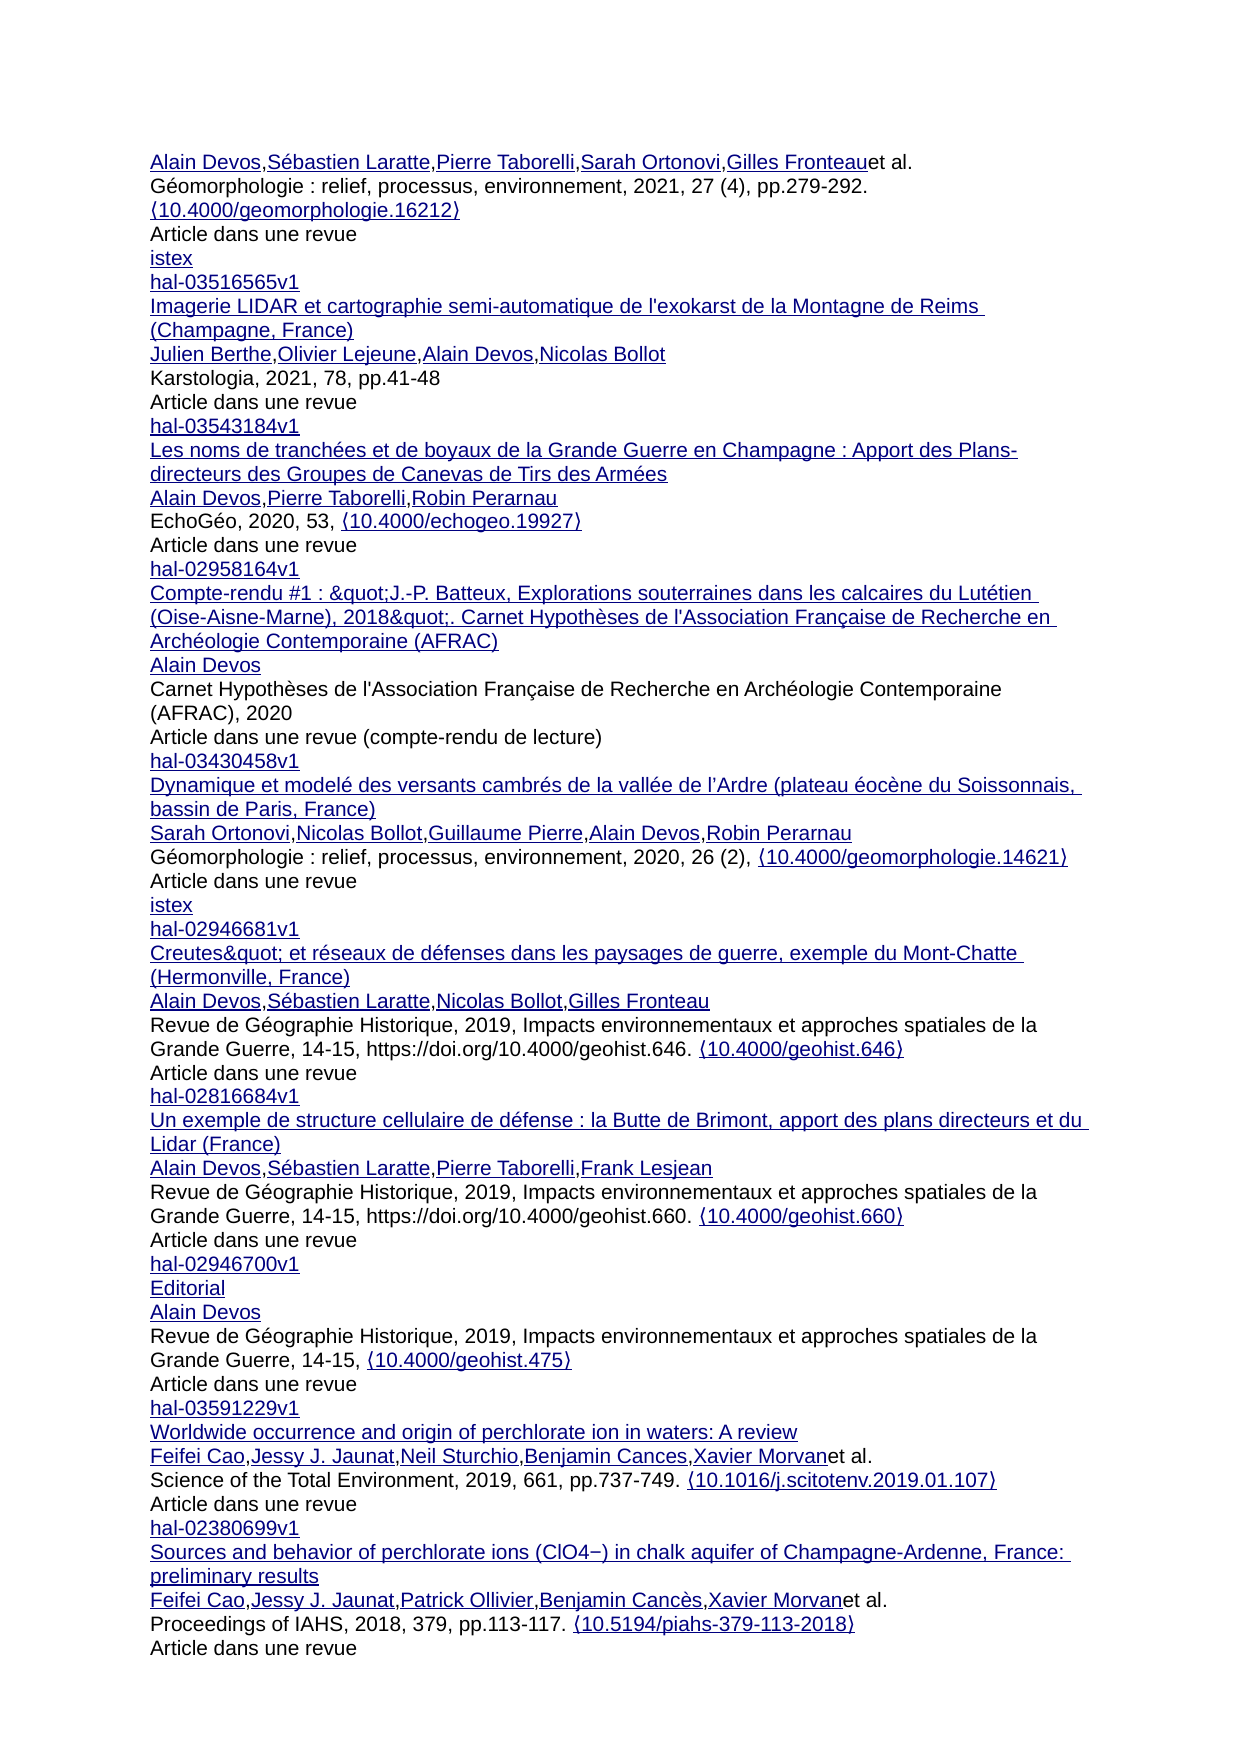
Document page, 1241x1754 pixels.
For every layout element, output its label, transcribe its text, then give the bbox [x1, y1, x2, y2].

table_cell Un exemple de structure cellulaire de défense : la Butte de Brimont, apport des plans directeurs et du Lidar (France) Alain Devos,Sébastien Laratte,Pierre Taborelli,Frank Lesjean Revue de Géographie Historique, 2019, Impacts environnementaux et approches spatiales de la Grande Guerre, 14-15, https://doi.org/10.4000/geohist.660. ⟨10.4000/geohist.660⟩ Article dans une revue hal-02946700v1 [150, 1108, 1090, 1276]
table_cell Les noms de tranchées et de boyaux de la Grande Guerre en Champagne : Apport des Plans-directeurs des Groupes de Canevas de Tirs des Armées Alain Devos,Pierre Taborelli,Robin Perarnau EchoGéo, 2020, 53, ⟨10.4000/echogeo.19927⟩ Article dans une revue hal-02958164v1 [150, 438, 1090, 581]
table_cell Creutes&quot; et réseaux de défenses dans les paysages de guerre, exemple du Mont-Chatte (Hermonville, France) Alain Devos,Sébastien Laratte,Nicolas Bollot,Gilles Fronteau Revue de Géographie Historique, 2019, Impacts environnementaux et approches spatiales de la Grande Guerre, 14-15, https://doi.org/10.4000/geohist.646. ⟨10.4000/geohist.646⟩ Article dans une revue hal-02816684v1 [150, 941, 1090, 1108]
table_cell Editorial Alain Devos Revue de Géographie Historique, 2019, Impacts environnementaux et approches spatiales de la Grande Guerre, 14-15, ⟨10.4000/geohist.475⟩ Article dans une revue hal-03591229v1 [150, 1276, 1090, 1420]
table_cell Imagerie LIDAR et cartographie semi-automatique de l'exokarst de la Montagne de Reims (Champagne, France) Julien Berthe,Olivier Lejeune,Alain Devos,Nicolas Bollot Karstologia, 2021, 78, pp.41-48 Article dans une revue hal-03543184v1 [150, 294, 1090, 437]
table_cell Worldwide occurrence and origin of perchlorate ion in waters: A review Feifei Cao,Jessy J. Jaunat,Neil Sturchio,Benjamin Cances,Xavier Morvanet al. Science of the Total Environment, 2019, 661, pp.737-749. ⟨10.1016/j.scitotenv.2019.01.107⟩ Article dans une revue hal-02380699v1 [150, 1420, 1090, 1539]
table_cell Compte-rendu #1 : &quot;J.-P. Batteux, Explorations souterraines dans les calcaires du Lutétien (Oise-Aisne-Marne), 2018&quot;. Carnet Hypothèses de l'Association Française de Recherche en Archéologie Contemporaine (AFRAC) Alain Devos Carnet Hypothèses de l'Association Française de Recherche en Archéologie Contemporaine (AFRAC), 2020 Article dans une revue (compte-rendu de lecture) hal-03430458v1 [150, 581, 1090, 773]
table_cell Alain Devos,Sébastien Laratte,Pierre Taborelli,Sarah Ortonovi,Gilles Fronteauet al. Géomorphologie : relief, processus, environnement, 2021, 27 (4), pp.279-292. ⟨10.4000/geomorphologie.16212⟩ Article dans une revue istex hal-03516565v1 [150, 150, 1090, 294]
table_cell Dynamique et modelé des versants cambrés de la vallée de l’Ardre (plateau éocène du Soissonnais, bassin de Paris, France) Sarah Ortonovi,Nicolas Bollot,Guillaume Pierre,Alain Devos,Robin Perarnau Géomorphologie : relief, processus, environnement, 2020, 26 (2), ⟨10.4000/geomorphologie.14621⟩ Article dans une revue istex hal-02946681v1 [150, 773, 1090, 941]
table_cell Sources and behavior of perchlorate ions (ClO4−) in chalk aquifer of Champagne-Ardenne, France: preliminary results Feifei Cao,Jessy J. Jaunat,Patrick Ollivier,Benjamin Cancès,Xavier Morvanet al. Proceedings of IAHS, 2018, 379, pp.113-117. ⟨10.5194/piahs-379-113-2018⟩ Article dans une revue [150, 1540, 1090, 1659]
